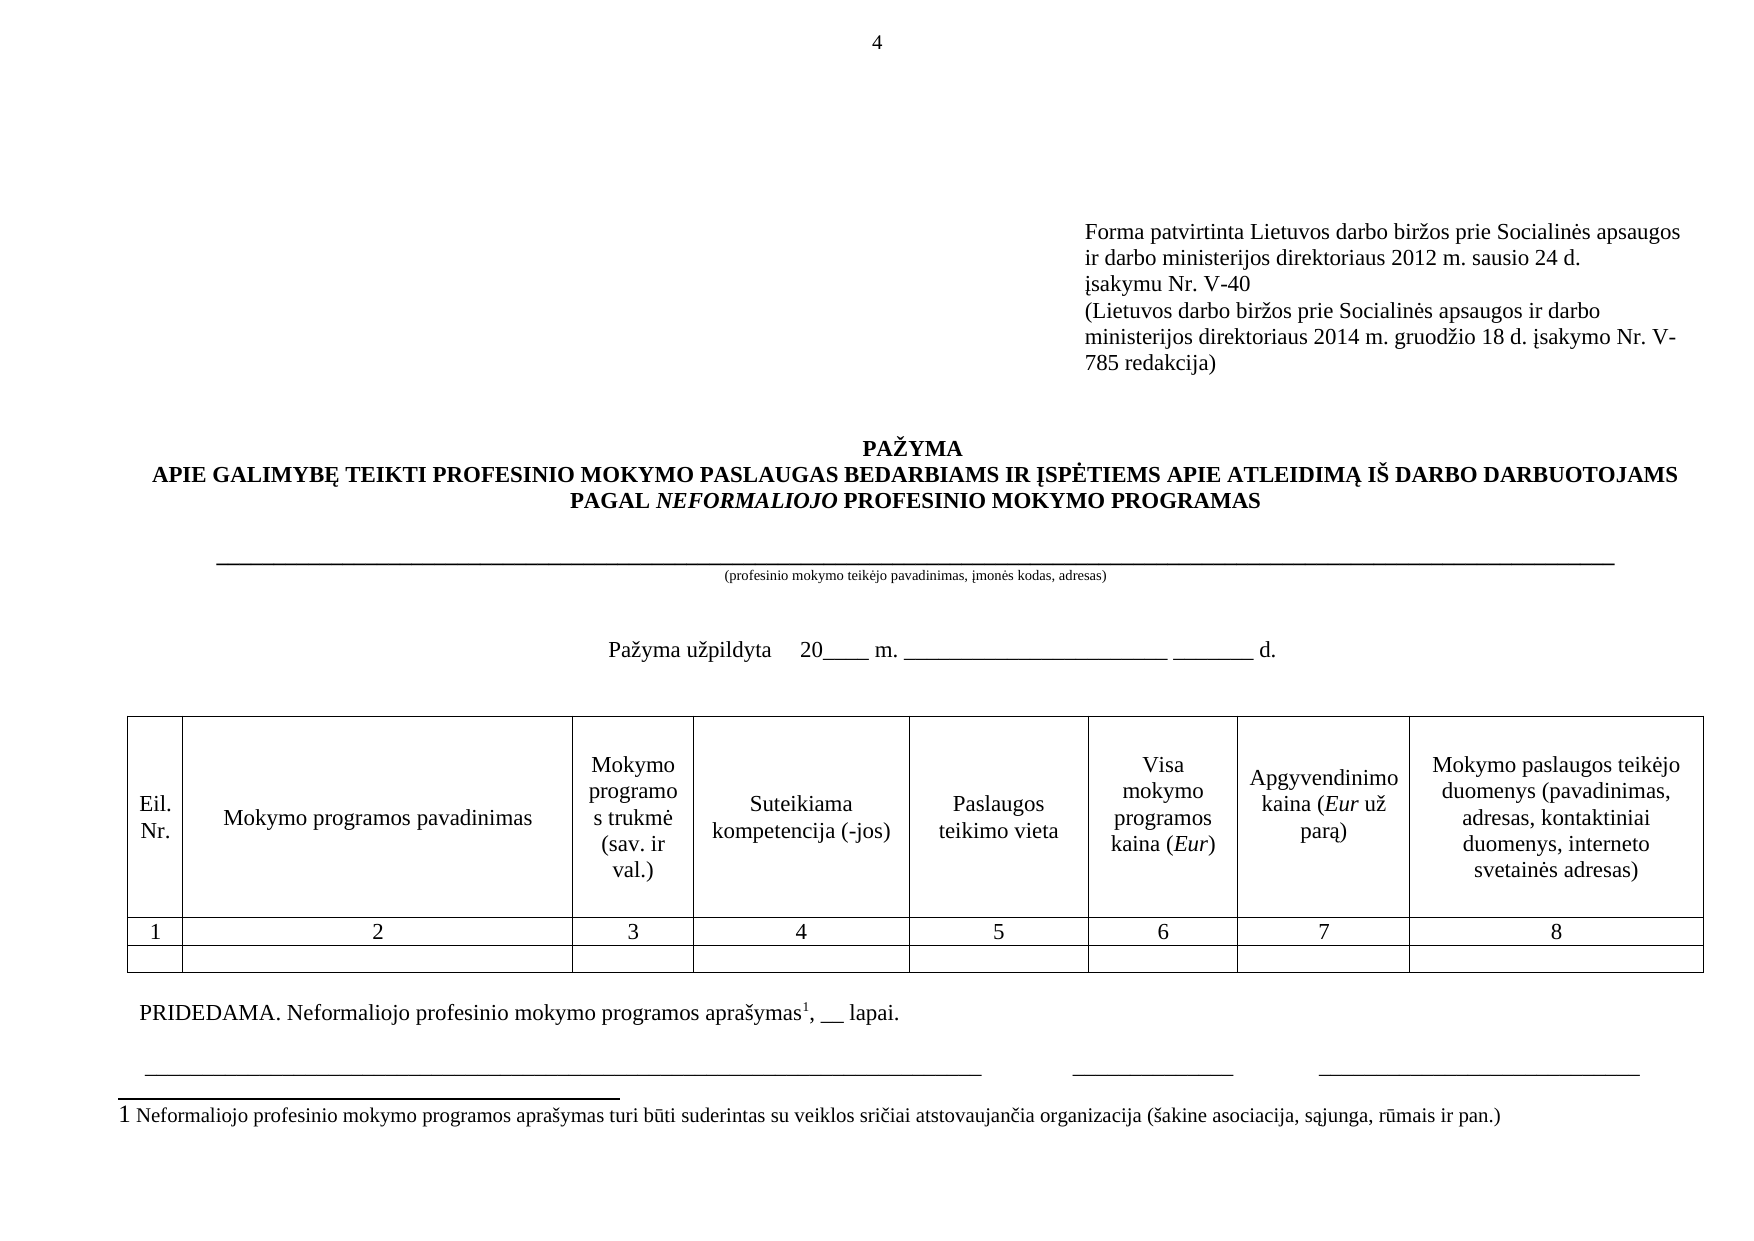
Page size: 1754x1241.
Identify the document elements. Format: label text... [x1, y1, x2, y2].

table_cell [1410, 663, 1703, 689]
table_cell 7 [1238, 918, 1409, 944]
table_cell 8 [1410, 918, 1703, 944]
table_cell Mokymo programos pavadinimas [183, 717, 572, 917]
table_cell [128, 402, 1703, 435]
table_cell [128, 689, 183, 716]
table_cell [128, 297, 183, 402]
table_cell [909, 270, 1073, 297]
table_cell 5 [910, 918, 1088, 944]
table_cell [183, 270, 573, 297]
table_header [183, 218, 573, 270]
table_cell [573, 973, 693, 999]
table_cell [128, 270, 183, 297]
table_cell [573, 297, 693, 402]
table_cell [573, 594, 693, 620]
table_header [909, 218, 1073, 270]
table_cell [183, 973, 573, 999]
table_cell [1089, 946, 1237, 972]
table_cell [693, 297, 909, 402]
table_header [128, 218, 183, 270]
table_cell [1410, 514, 1703, 541]
table_cell Mokymo paslaugos teikėjo duomenys (pavadinimas, adresas, kontaktiniai duomenys, interneto svetainės adresas) [1410, 717, 1703, 917]
table_cell [1410, 620, 1703, 662]
table_cell [183, 663, 573, 689]
table_cell [1238, 973, 1409, 999]
table_cell [909, 297, 1073, 402]
table_cell [909, 594, 1088, 620]
table_cell [128, 514, 183, 541]
table_cell [909, 973, 1088, 999]
table_cell [693, 594, 909, 620]
table_cell [909, 514, 1088, 541]
table_cell 4 [694, 918, 909, 944]
table_cell Visa mokymo programos kaina (Eur) [1089, 717, 1237, 917]
table_cell (Lietuvos darbo biržos prie Socialinės apsaugos ir darbo ministerijos direktoriaus 2014 m. gruodžio 18 d. įsakymo Nr. V-785 redakcija) [1073, 297, 1703, 402]
table_cell 3 [573, 918, 693, 944]
table_cell [693, 270, 909, 297]
table_cell (profesinio mokymo teikėjo pavadinimas, įmonės kodas, adresas) [128, 567, 1703, 594]
table_cell [183, 689, 573, 716]
table_cell [693, 973, 909, 999]
table_cell įsakymu Nr. V-40 [1073, 270, 1703, 297]
table_cell [573, 514, 693, 541]
table_cell [128, 620, 183, 662]
table_cell [1088, 514, 1238, 541]
table_cell [128, 1026, 1703, 1052]
table_cell [183, 594, 573, 620]
table_cell [183, 514, 573, 541]
table_cell [183, 946, 572, 972]
table_cell [1410, 946, 1703, 972]
table_cell [909, 689, 1088, 716]
table_cell [1238, 689, 1409, 716]
table_cell [1238, 946, 1409, 972]
table_cell [909, 663, 1238, 689]
table_header Forma patvirtinta Lietuvos darbo biržos prie Socialinės apsaugos ir darbo ministerijos direktoriaus 2012 m. sausio 24 d. [1073, 218, 1703, 270]
table_cell [694, 946, 909, 972]
table_cell Eil. Nr. [128, 717, 182, 917]
table_header [693, 218, 909, 270]
table_cell Suteikiama kompetencija (-jos) [694, 717, 909, 917]
table_cell Pažyma užpildyta 20____ m. _______________________ _______ d. [183, 620, 1409, 662]
table_cell 6 [1089, 918, 1237, 944]
table_cell Paslaugos teikimo vieta [910, 717, 1088, 917]
table_cell [128, 973, 183, 999]
table_cell [128, 663, 183, 689]
table_cell _________________________________________________________________________ ______________ ____________________________ [128, 1053, 1703, 1079]
table_cell [183, 297, 573, 402]
table_cell [1238, 663, 1409, 689]
table_cell 1 [128, 918, 182, 944]
table_cell __________________________________________________________________________________________________________________________ [128, 541, 1703, 567]
table_cell [1410, 594, 1703, 620]
table_cell 2 [183, 918, 572, 944]
table_cell [573, 663, 693, 689]
table_cell [910, 946, 1088, 972]
table_cell [573, 946, 693, 972]
table_cell PRIDEDAMA. Neformaliojo profesinio mokymo programos aprašymas, __ lapai. [128, 999, 1703, 1026]
table_cell Mokymo programos trukmė (sav. ir val.) [573, 717, 693, 917]
table_cell [573, 689, 693, 716]
table_cell [128, 946, 182, 972]
table_cell [128, 594, 183, 620]
table_cell [693, 689, 909, 716]
table_cell [693, 663, 909, 689]
table_cell [1238, 594, 1409, 620]
table_cell [573, 270, 693, 297]
table_cell Apgyvendinimo kaina (Eur už parą) [1238, 717, 1409, 917]
table_cell [1088, 594, 1238, 620]
table_cell [1088, 973, 1238, 999]
table_cell [1088, 689, 1238, 716]
table_cell [1238, 514, 1409, 541]
table_cell [693, 514, 909, 541]
table_cell PAŽYMA APIE GALIMYBĘ TEIKTI PROFESINIO MOKYMO PASLAUGAS BEDARBIAMS IR ĮSPĖTIEMS APIE ATLEIDIMĄ IŠ DARBO DARBUOTOJAMS PAGAL NEFORMALIOJO PROFESINIO MOKYMO PROGRAMAS [128, 435, 1703, 514]
table_header [573, 218, 693, 270]
table_cell [1410, 689, 1703, 716]
table_cell [1410, 973, 1703, 999]
